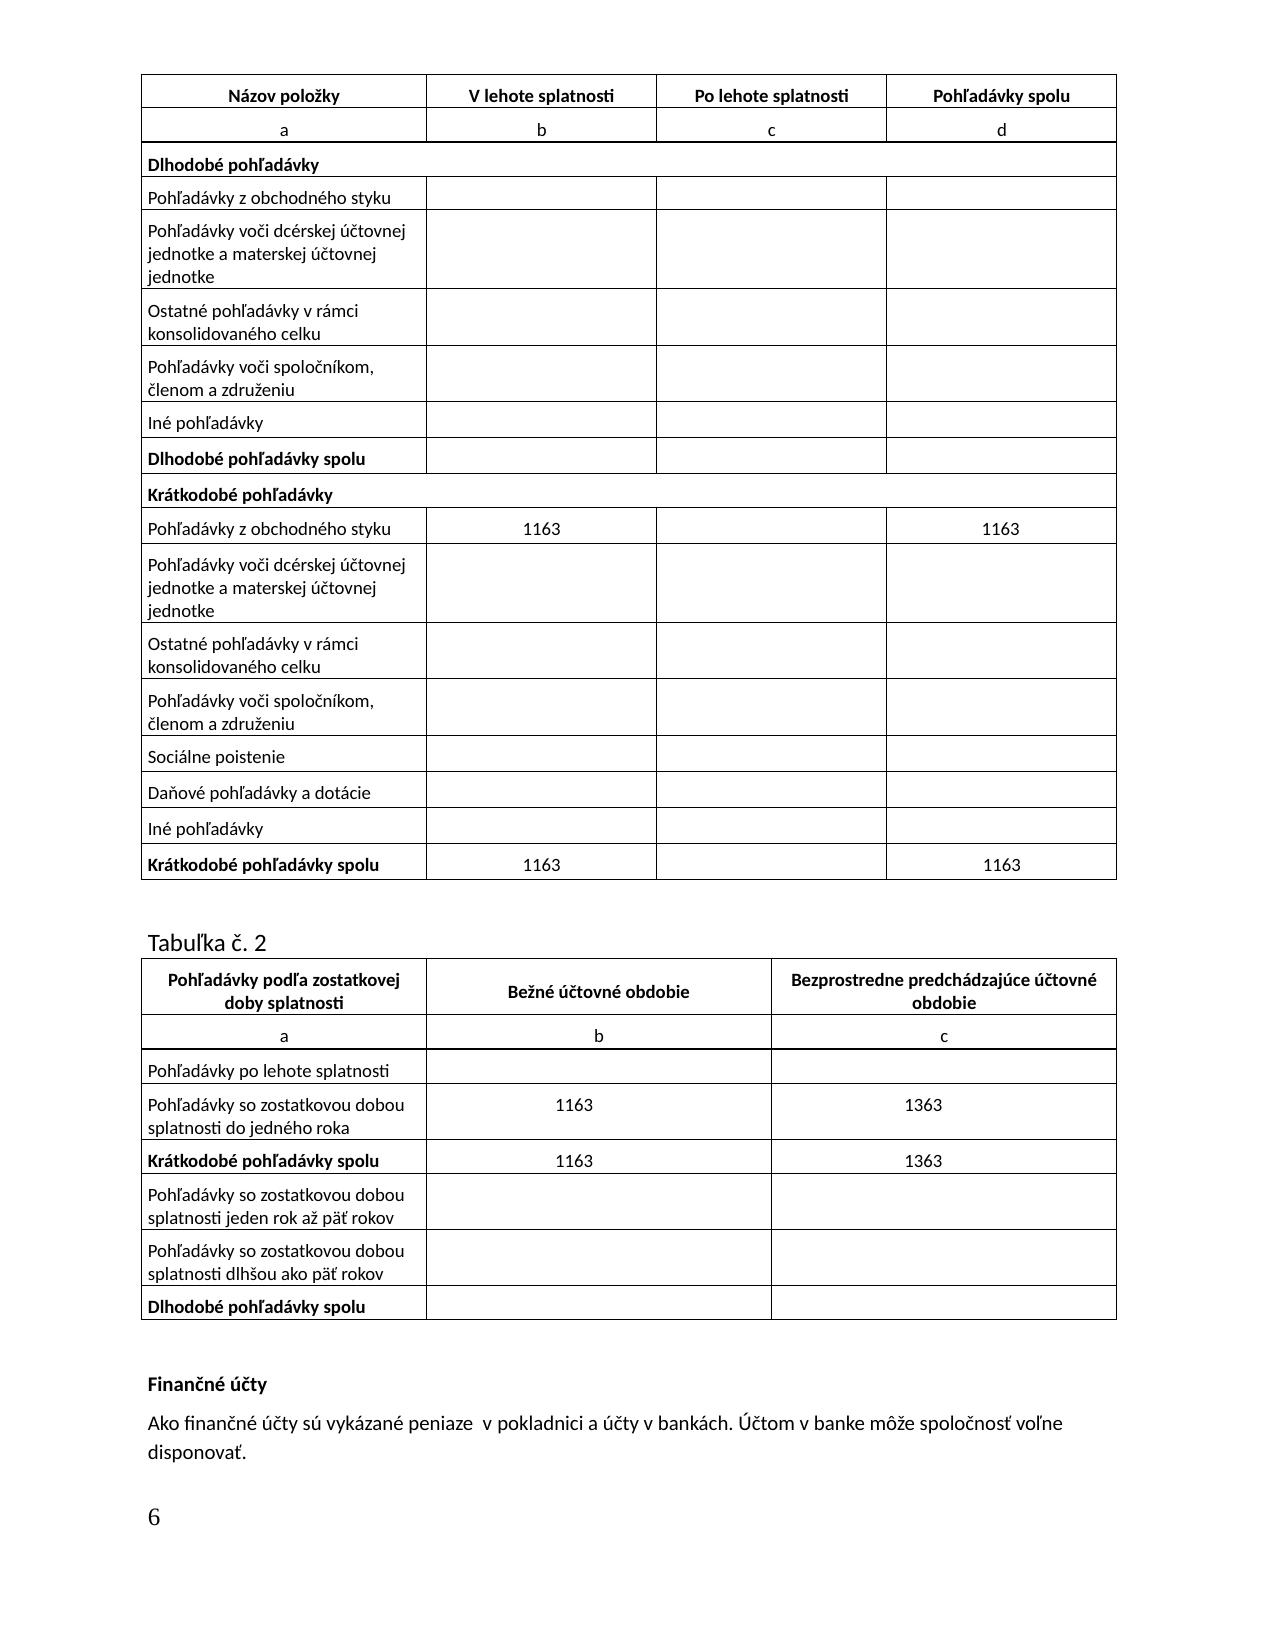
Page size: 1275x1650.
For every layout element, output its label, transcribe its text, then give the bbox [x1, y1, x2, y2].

table_cell 1363 [772, 1084, 1116, 1139]
table_cell [657, 438, 886, 473]
table_cell [772, 1050, 1116, 1083]
table_cell 1163 [427, 508, 656, 543]
table_cell Ostatné pohľadávky v rámci konsolidovaného celku [142, 623, 426, 678]
table_cell Ostatné pohľadávky v rámci konsolidovaného celku [142, 289, 426, 345]
table_cell [887, 544, 1116, 622]
table_cell [427, 1174, 771, 1229]
table_header Pohľadávky spolu [887, 75, 1116, 107]
table_cell [887, 772, 1116, 807]
table_cell Dlhodobé pohľadávky [142, 143, 1116, 176]
table_cell [427, 438, 656, 473]
table_cell Pohľadávky po lehote splatnosti [142, 1050, 426, 1083]
table_cell [887, 177, 1116, 209]
table_cell [427, 1050, 771, 1083]
table_cell Daňové pohľadávky a dotácie [142, 772, 426, 807]
table_cell [657, 508, 886, 543]
table_cell [657, 289, 886, 345]
table_header Po lehote splatnosti [657, 75, 886, 107]
table_cell [887, 346, 1116, 401]
table_cell [887, 623, 1116, 678]
table_cell Dlhodobé pohľadávky spolu [142, 438, 426, 473]
table_cell Sociálne poistenie [142, 736, 426, 771]
table_cell d [887, 108, 1116, 141]
table_cell [427, 544, 656, 622]
table_cell [657, 402, 886, 437]
table_cell [427, 1286, 771, 1318]
table_cell 1163 [887, 508, 1116, 543]
table_cell Pohľadávky z obchodného styku [142, 177, 426, 209]
text Finančné účty [148, 1367, 1127, 1396]
table_cell [887, 736, 1116, 771]
table_cell [772, 1174, 1116, 1229]
table_cell [427, 289, 656, 345]
table_cell [427, 177, 656, 209]
table_cell [427, 1230, 771, 1285]
table_cell [427, 402, 656, 437]
table_cell [427, 736, 656, 771]
table_cell Iné pohľadávky [142, 402, 426, 437]
table_cell Pohľadávky so zostatkovou dobou splatnosti do jedného roka [142, 1084, 426, 1139]
table_cell Krátkodobé pohľadávky spolu [142, 1140, 426, 1172]
table_cell Pohľadávky voči dcérskej účtovnej jednotke a materskej účtovnej jednotke [142, 544, 426, 622]
table_cell Krátkodobé pohľadávky spolu [142, 844, 426, 879]
table_header Bežné účtovné obdobie [427, 959, 771, 1014]
table_cell a [142, 108, 426, 141]
table_cell Dlhodobé pohľadávky spolu [142, 1286, 426, 1318]
table_cell b [427, 1015, 771, 1048]
table_cell 1163 [427, 1084, 771, 1139]
table_cell [657, 544, 886, 622]
table_cell [657, 736, 886, 771]
table_cell c [772, 1015, 1116, 1048]
table_cell [657, 808, 886, 843]
table_cell Iné pohľadávky [142, 808, 426, 843]
table_cell Pohľadávky so zostatkovou dobou splatnosti dlhšou ako päť rokov [142, 1230, 426, 1285]
table_cell [657, 210, 886, 288]
table_cell [427, 346, 656, 401]
table_cell [887, 679, 1116, 734]
table_cell [772, 1286, 1116, 1318]
table_header Bezprostredne predchádzajúce účtovné obdobie [772, 959, 1116, 1014]
table_cell [657, 623, 886, 678]
table_cell [887, 402, 1116, 437]
table_cell b [427, 108, 656, 141]
table_cell [657, 679, 886, 734]
table_header V lehote splatnosti [427, 75, 656, 107]
table_cell a [142, 1015, 426, 1048]
table_cell [657, 177, 886, 209]
table_cell 1163 [427, 844, 656, 879]
table_header Názov položky [142, 75, 426, 107]
table_cell [772, 1230, 1116, 1285]
table_cell Pohľadávky so zostatkovou dobou splatnosti jeden rok až päť rokov [142, 1174, 426, 1229]
table_cell [657, 772, 886, 807]
table_cell [427, 679, 656, 734]
table_cell [427, 623, 656, 678]
table_cell Krátkodobé pohľadávky [142, 474, 1116, 507]
table_cell c [657, 108, 886, 141]
table_cell [427, 210, 656, 288]
table_cell [427, 772, 656, 807]
table_cell Pohľadávky z obchodného styku [142, 508, 426, 543]
table_cell 1163 [887, 844, 1116, 879]
table_header Pohľadávky podľa zostatkovej doby splatnosti [142, 959, 426, 1014]
table_cell 1363 [772, 1140, 1116, 1172]
text Tabuľka č. 2 [148, 927, 1127, 958]
table_cell [887, 210, 1116, 288]
table_cell [887, 438, 1116, 473]
table_cell [887, 808, 1116, 843]
table_cell [427, 808, 656, 843]
table_cell Pohľadávky voči dcérskej účtovnej jednotke a materskej účtovnej jednotke [142, 210, 426, 288]
table_cell [887, 289, 1116, 345]
text Ako finančné účty sú vykázané peniaze v pokladnici a účty v bankách. Účtom v banke môže spoločnosť voľne disponovať. [148, 1406, 1127, 1464]
table_cell Pohľadávky voči spoločníkom, členom a združeniu [142, 346, 426, 401]
table_cell Pohľadávky voči spoločníkom, členom a združeniu [142, 679, 426, 734]
table_cell 1163 [427, 1140, 771, 1172]
table_cell [657, 844, 886, 879]
table_cell [657, 346, 886, 401]
